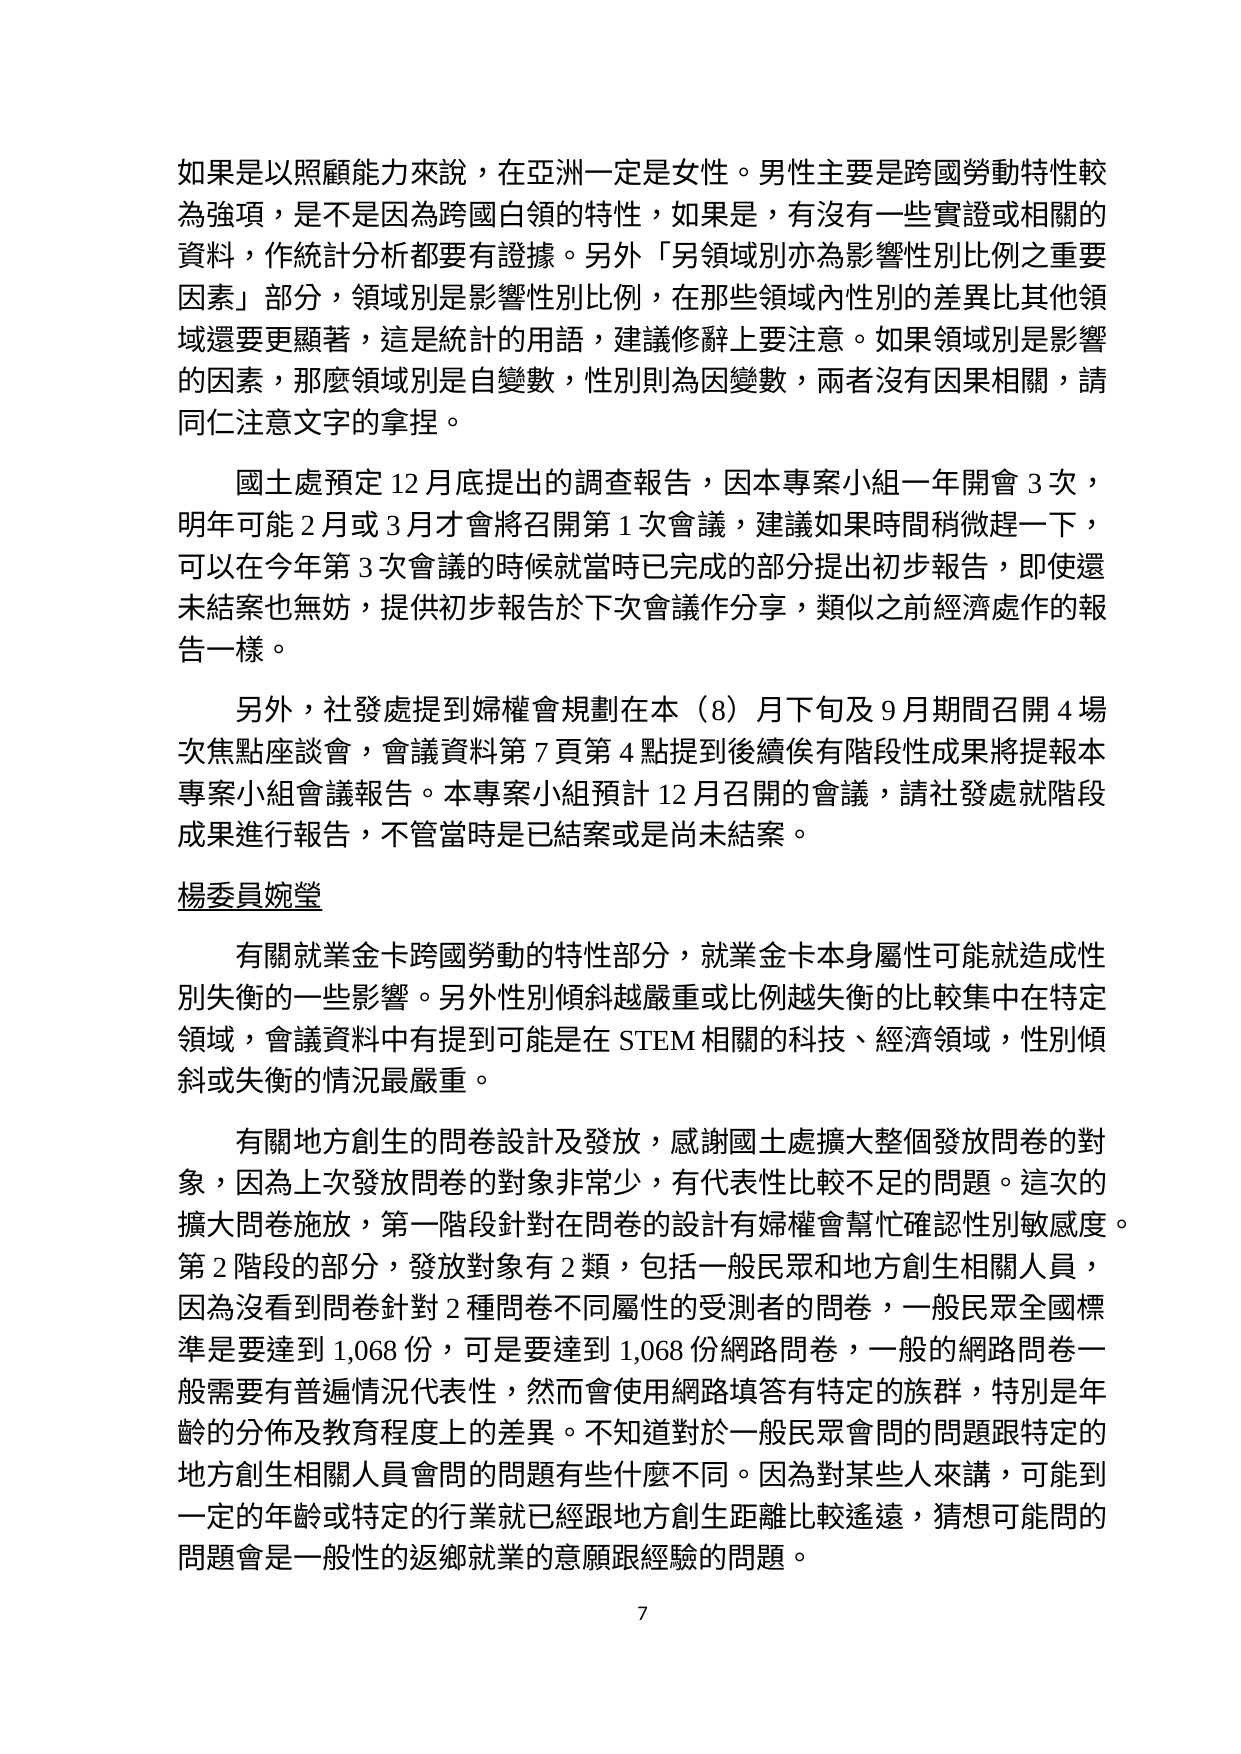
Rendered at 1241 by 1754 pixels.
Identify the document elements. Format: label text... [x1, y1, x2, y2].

text 國土處預定12月底提出的調查報告，因本專案小組一年開會3次，明年可能2月或3月才會將召開第1次會議，建議如果時間稍微趕一下，可以在今年第3次會議的時候就當時已完成的部分提出初步報告，即使還未結案也無妨，提供初步報告於下次會議作分享，類似之前經濟處作的報告一樣。 [177, 460, 1107, 669]
text 另外，社發處提到婦權會規劃在本（8）月下旬及9月期間召開4場次焦點座談會，會議資料第7頁第4點提到後續俟有階段性成果將提報本專案小組會議報告。本專案小組預計12月召開的會議，請社發處就階段成果進行報告，不管當時是已結案或是尚未結案。 [177, 687, 1107, 854]
text 有關就業金卡跨國勞動的特性部分，就業金卡本身屬性可能就造成性別失衡的一些影響。另外性別傾斜越嚴重或比例越失衡的比較集中在特定領域，會議資料中有提到可能是在STEM相關的科技、經濟領域，性別傾斜或失衡的情況最嚴重。 [177, 933, 1107, 1100]
text 有關地方創生的問卷設計及發放，感謝國土處擴大整個發放問卷的對象，因為上次發放問卷的對象非常少，有代表性比較不足的問題。這次的擴大問卷施放，第一階段針對在問卷的設計有婦權會幫忙確認性別敏感度。第2階段的部分，發放對象有2類，包括一般民眾和地方創生相關人員，因為沒看到問卷針對2種問卷不同屬性的受測者的問卷，一般民眾全國標準是要達到1,068份，可是要達到1,068份網路問卷，一般的網路問卷一般需要有普遍情況代表性，然而會使用網路填答有特定的族群，特別是年齡的分佈及教育程度上的差異。不知道對於一般民眾會問的問題跟特定的地方創生相關人員會問的問題有些什麼不同。因為對某些人來講，可能到一定的年齡或特定的行業就已經跟地方創生距離比較遙遠，猜想可能問的問題會是一般性的返鄉就業的意願跟經驗的問題。 [177, 1119, 1107, 1577]
text 如果是以照顧能力來說，在亞洲一定是女性。男性主要是跨國勞動特性較為強項，是不是因為跨國白領的特性，如果是，有沒有一些實證或相關的資料，作統計分析都要有證據。另外「另領域別亦為影響性別比例之重要因素」部分，領域別是影響性別比例，在那些領域內性別的差異比其他領域還要更顯著，這是統計的用語，建議修辭上要注意。如果領域別是影響的因素，那麼領域別是自變數，性別則為因變數，兩者沒有因果相關，請同仁注意文字的拿捏。 [177, 150, 1107, 442]
text 楊委員婉瑩 [177, 873, 1107, 914]
